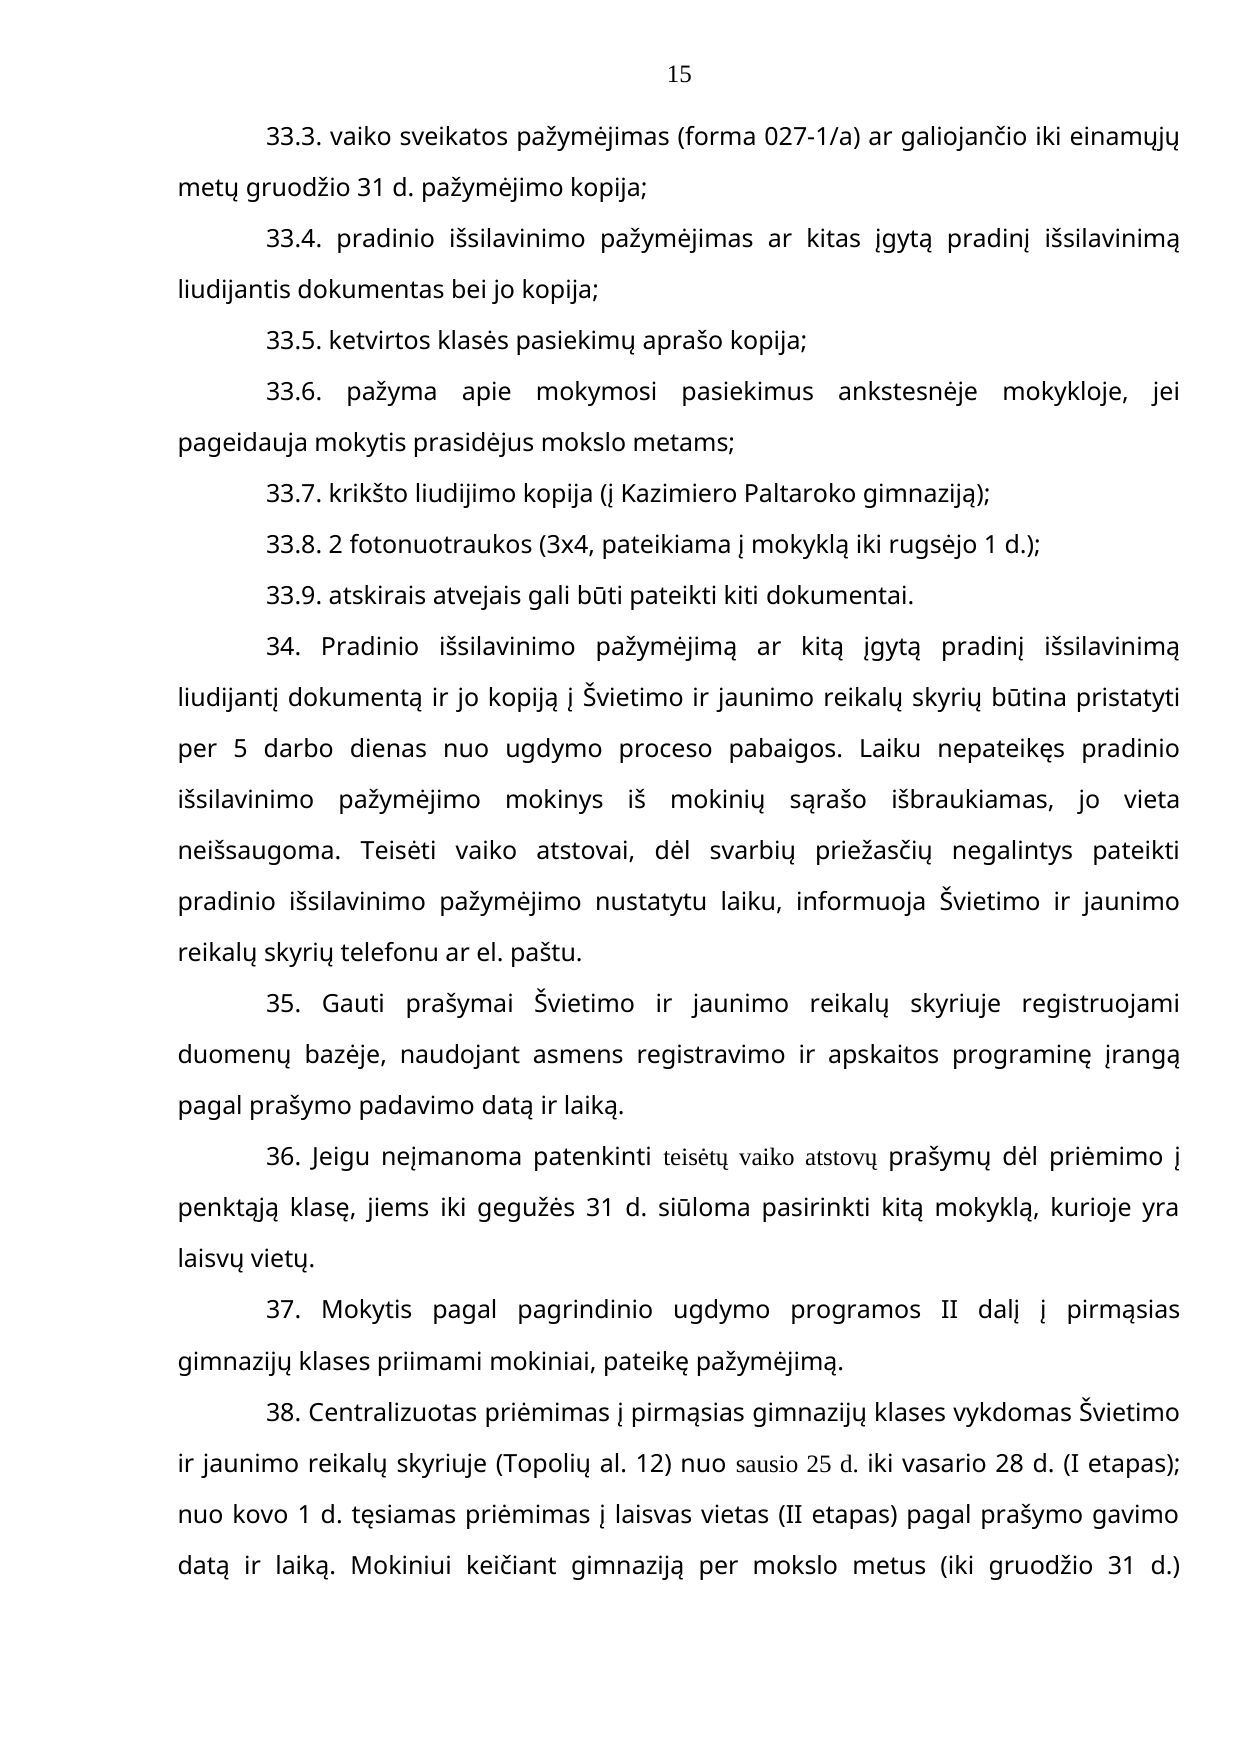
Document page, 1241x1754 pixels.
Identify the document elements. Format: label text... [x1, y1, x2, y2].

text 33.6. pažyma apie mokymosi pasiekimus ankstesnėje mokykloje, jei pageidauja mokytis prasidėjus mokslo metams; [177, 373, 1181, 458]
text 33.3. vaiko sveikatos pažymėjimas (forma 027-1/a) ar galiojančio iki einamųjų metų gruodžio 31 d. pažymėjimo kopija; [177, 118, 1181, 203]
text 33.7. krikšto liudijimo kopija (į Kazimiero Paltaroko gimnaziją); [177, 475, 1181, 509]
text 37. Mokytis pagal pagrindinio ugdymo programos II dalį į pirmąsias gimnazijų klases priimami mokiniai, pateikę pažymėjimą. [177, 1292, 1181, 1377]
text 33.9. atskirais atvejais gali būti pateikti kiti dokumentai. [177, 577, 1181, 612]
text 35. Gauti prašymai Švietimo ir jaunimo reikalų skyriuje registruojami duomenų bazėje, naudojant asmens registravimo ir apskaitos programinę įrangą pagal prašymo padavimo datą ir laiką. [177, 986, 1181, 1122]
text 36. Jeigu neįmanoma patenkinti teisėtų vaiko atstovų prašymų dėl priėmimo į penktąją klasę, jiems iki gegužės 31 d. siūloma pasirinkti kitą mokyklą, kurioje yra laisvų vietų. [177, 1139, 1181, 1275]
text 38. Centralizuotas priėmimas į pirmąsias gimnazijų klases vykdomas Švietimo ir jaunimo reikalų skyriuje (Topolių al. 12) nuo sausio 25 d. iki vasario 28 d. (I etapas); nuo kovo 1 d. tęsiamas priėmimas į laisvas vietas (II etapas) pagal prašymo gavimo datą ir laiką. Mokiniui keičiant gimnaziją per mokslo metus (iki gruodžio 31 d.) [177, 1394, 1181, 1581]
text 33.5. ketvirtos klasės pasiekimų aprašo kopija; [177, 322, 1181, 356]
text 33.4. pradinio išsilavinimo pažymėjimas ar kitas įgytą pradinį išsilavinimą liudijantis dokumentas bei jo kopija; [177, 220, 1181, 305]
text 34. Pradinio išsilavinimo pažymėjimą ar kitą įgytą pradinį išsilavinimą liudijantį dokumentą ir jo kopiją į Švietimo ir jaunimo reikalų skyrių būtina pristatyti per 5 darbo dienas nuo ugdymo proceso pabaigos. Laiku nepateikęs pradinio išsilavinimo pažymėjimo mokinys iš mokinių sąrašo išbraukiamas, jo vieta neišsaugoma. Teisėti vaiko atstovai, dėl svarbių priežasčių negalintys pateikti pradinio išsilavinimo pažymėjimo nustatytu laiku, informuoja Švietimo ir jaunimo reikalų skyrių telefonu ar el. paštu. [177, 628, 1181, 969]
text 33.8. 2 fotonuotraukos (3x4, pateikiama į mokyklą iki rugsėjo 1 d.); [177, 526, 1181, 561]
